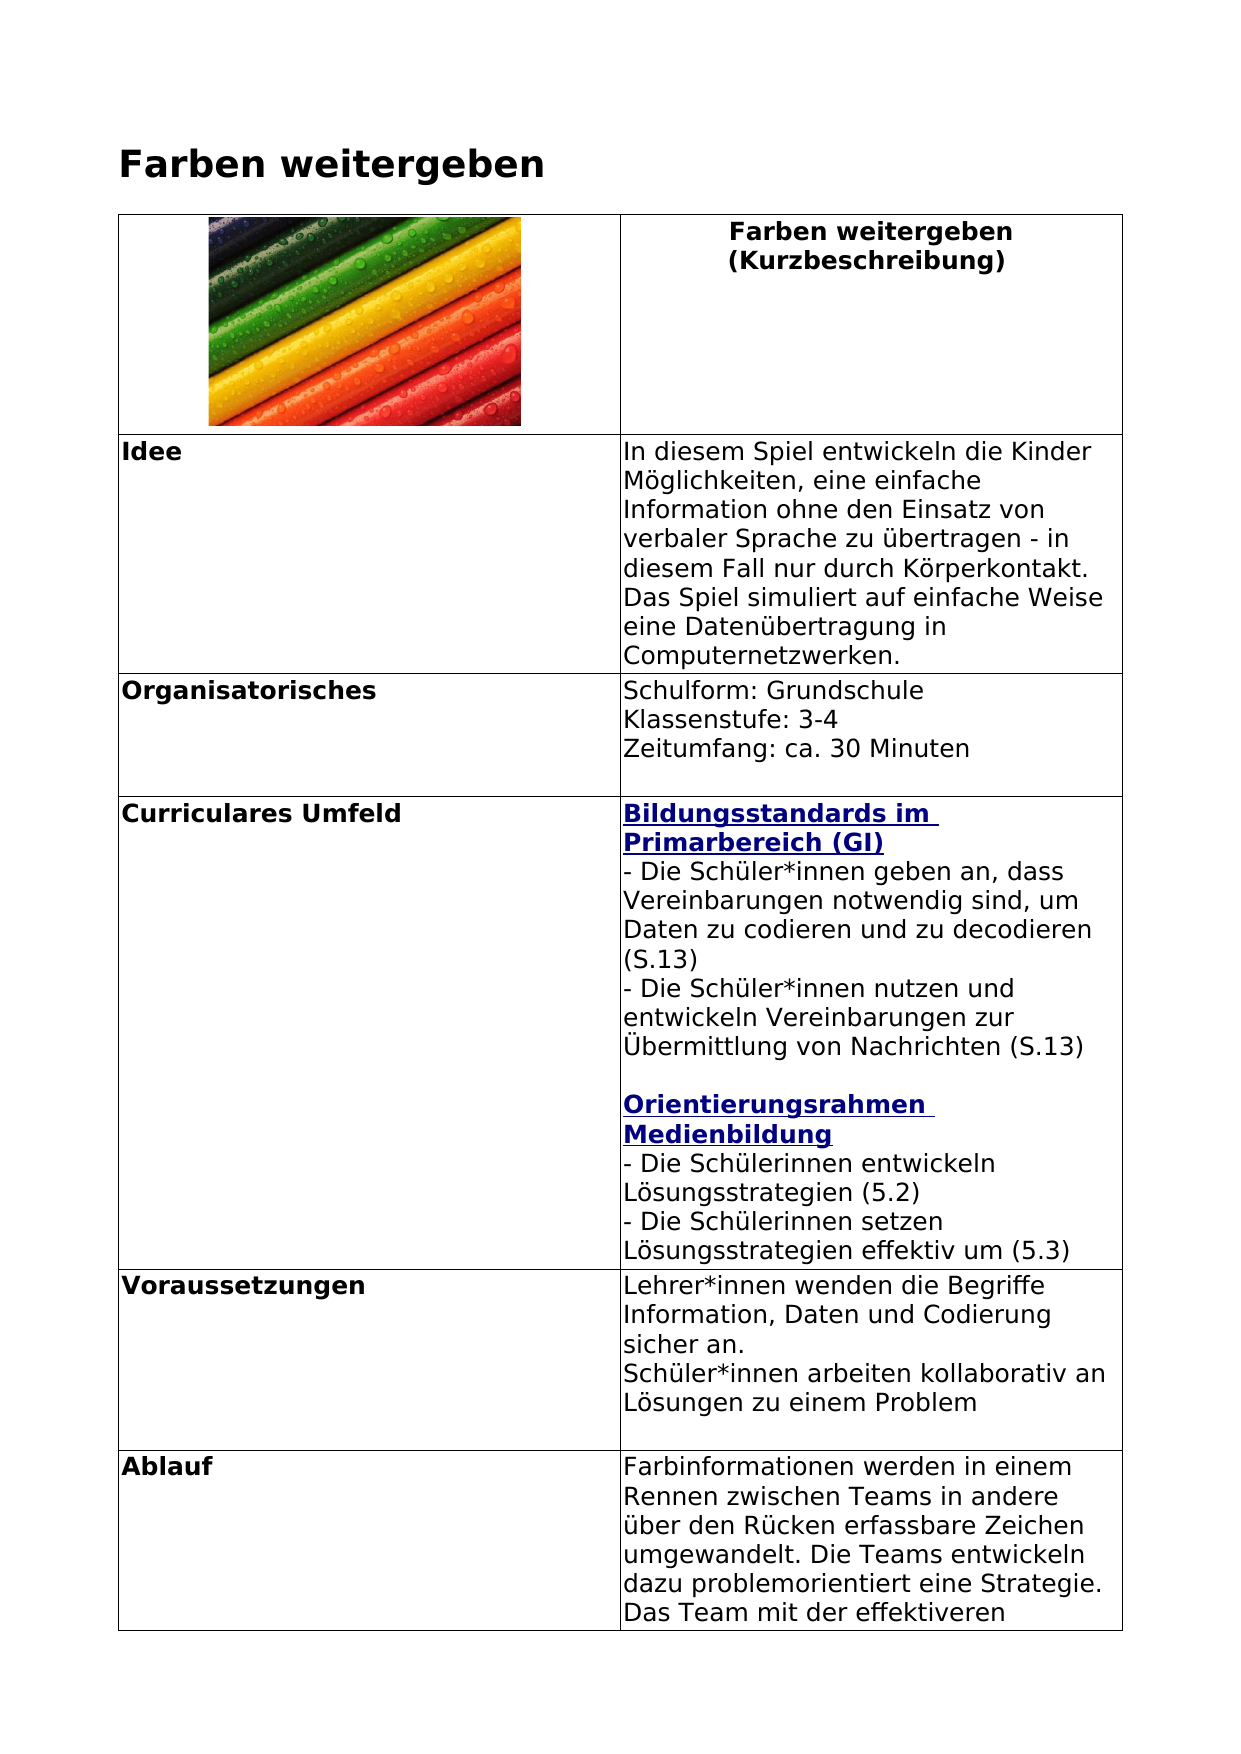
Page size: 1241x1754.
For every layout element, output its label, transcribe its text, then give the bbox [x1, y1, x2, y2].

table_header [119, 215, 620, 434]
table_cell Lehrer*innen wenden die Begriffe Information, Daten und Codierung sicher an. Schüler*innen arbeiten kollaborativ an Lösungen zu einem Problem [621, 1270, 1122, 1449]
table_cell Organisatorisches [119, 674, 620, 796]
table_cell Farbinformationen werden in einem Rennen zwischen Teams in andere über den Rücken erfassbare Zeichen umgewandelt. Die Teams entwickeln dazu problemorientiert eine Strategie. Das Team mit der effektiveren [621, 1451, 1122, 1630]
table_cell Bildungsstandards im Primarbereich (GI) - Die Schüler*innen geben an, dass Vereinbarungen notwendig sind, um Daten zu codieren und zu decodieren (S.13) - Die Schüler*innen nutzen und entwickeln Vereinbarungen zur Übermittlung von Nachrichten (S.13) Orientierungsrahmen Medienbildung - Die Schülerinnen entwickeln Lösungsstrategien (5.2) - Die Schülerinnen setzen Lösungsstrategien effektiv um (5.3) [621, 797, 1122, 1268]
table_cell Voraussetzungen [119, 1270, 620, 1449]
table_cell Schulform: Grundschule Klassenstufe: 3-4 Zeitumfang: ca. 30 Minuten [621, 674, 1122, 796]
table_cell Idee [119, 435, 620, 673]
subtitle Farben weitergeben [118, 143, 1122, 187]
table_cell Curriculares Umfeld [119, 797, 620, 1268]
picture [208, 217, 521, 426]
table_header Farben weitergeben (Kurzbeschreibung) [621, 215, 1122, 434]
table_cell Ablauf [119, 1451, 620, 1630]
table_cell In diesem Spiel entwickeln die Kinder Möglichkeiten, eine einfache Information ohne den Einsatz von verbaler Sprache zu übertragen - in diesem Fall nur durch Körperkontakt. Das Spiel simuliert auf einfache Weise eine Datenübertragung in Computernetzwerken. [621, 435, 1122, 673]
